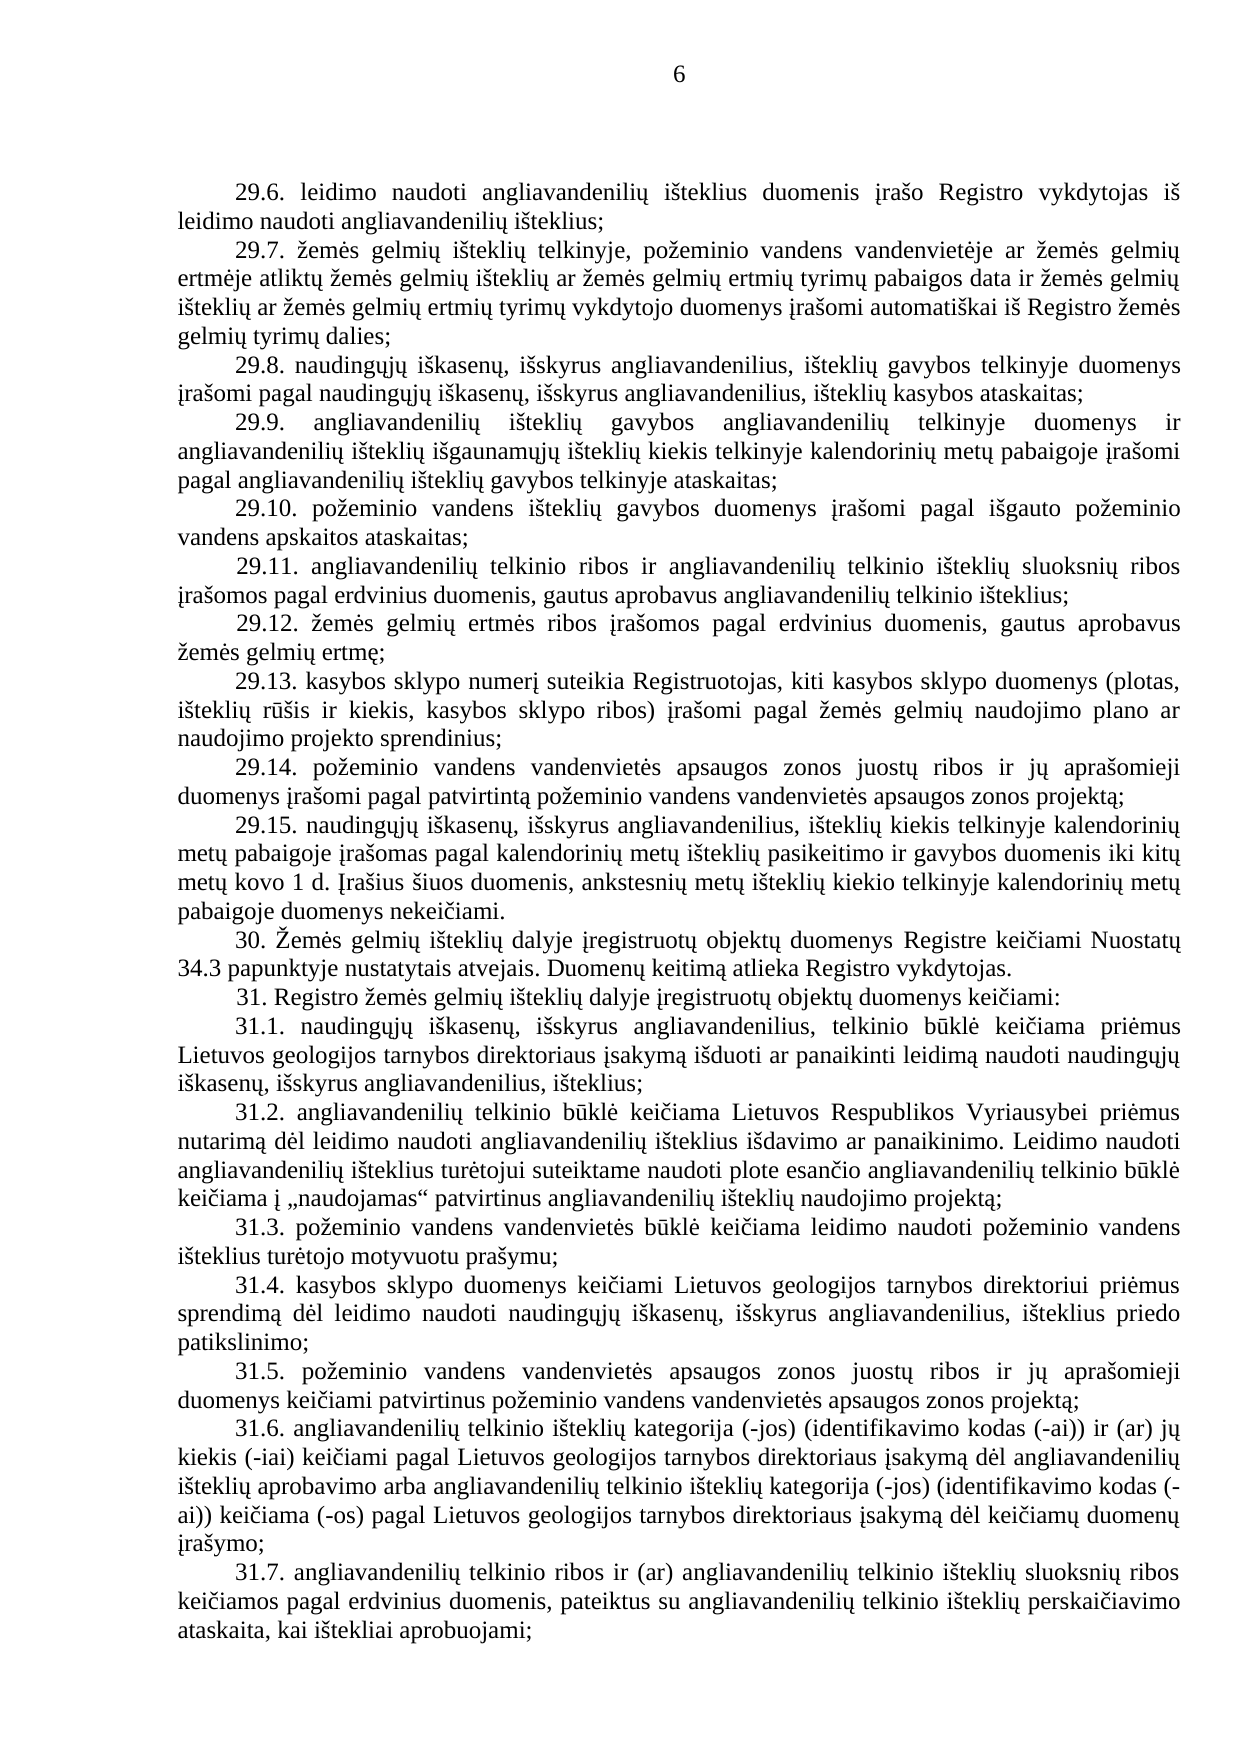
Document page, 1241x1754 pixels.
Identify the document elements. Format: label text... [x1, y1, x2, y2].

text 31.5. požeminio vandens vandenvietės apsaugos zonos juostų ribos ir jų aprašomieji duomenys keičiami patvirtinus požeminio vandens vandenvietės apsaugos zonos projektą; [177, 1356, 1181, 1413]
text 29.14. požeminio vandens vandenvietės apsaugos zonos juostų ribos ir jų aprašomieji duomenys įrašomi pagal patvirtintą požeminio vandens vandenvietės apsaugos zonos projektą; [177, 752, 1181, 810]
text 29.8. naudingųjų iškasenų, išskyrus angliavandenilius, išteklių gavybos telkinyje duomenys įrašomi pagal naudingųjų iškasenų, išskyrus angliavandenilius, išteklių kasybos ataskaitas; [177, 350, 1181, 407]
text 31. Registro žemės gelmių išteklių dalyje įregistruotų objektų duomenys keičiami: [177, 982, 1181, 1011]
text 29.9. angliavandenilių išteklių gavybos angliavandenilių telkinyje duomenys ir angliavandenilių išteklių išgaunamųjų išteklių kiekis telkinyje kalendorinių metų pabaigoje įrašomi pagal angliavandenilių išteklių gavybos telkinyje ataskaitas; [177, 407, 1181, 493]
text 29.10. požeminio vandens išteklių gavybos duomenys įrašomi pagal išgauto požeminio vandens apskaitos ataskaitas; [177, 493, 1181, 551]
text 29.13. kasybos sklypo numerį suteikia Registruotojas, kiti kasybos sklypo duomenys (plotas, išteklių rūšis ir kiekis, kasybos sklypo ribos) įrašomi pagal žemės gelmių naudojimo plano ar naudojimo projekto sprendinius; [177, 666, 1181, 752]
text 29.11. angliavandenilių telkinio ribos ir angliavandenilių telkinio išteklių sluoksnių ribos įrašomos pagal erdvinius duomenis, gautus aprobavus angliavandenilių telkinio išteklius; [177, 551, 1181, 608]
text 31.2. angliavandenilių telkinio būklė keičiama Lietuvos Respublikos Vyriausybei priėmus nutarimą dėl leidimo naudoti angliavandenilių išteklius išdavimo ar panaikinimo. Leidimo naudoti angliavandenilių išteklius turėtojui suteiktame naudoti plote esančio angliavandenilių telkinio būklė keičiama į „naudojamas“ patvirtinus angliavandenilių išteklių naudojimo projektą; [177, 1097, 1181, 1212]
text 31.7. angliavandenilių telkinio ribos ir (ar) angliavandenilių telkinio išteklių sluoksnių ribos keičiamos pagal erdvinius duomenis, pateiktus su angliavandenilių telkinio išteklių perskaičiavimo ataskaita, kai ištekliai aprobuojami; [177, 1557, 1181, 1643]
text 31.1. naudingųjų iškasenų, išskyrus angliavandenilius, telkinio būklė keičiama priėmus Lietuvos geologijos tarnybos direktoriaus įsakymą išduoti ar panaikinti leidimą naudoti naudingųjų iškasenų, išskyrus angliavandenilius, išteklius; [177, 1011, 1181, 1097]
text 29.7. žemės gelmių išteklių telkinyje, požeminio vandens vandenvietėje ar žemės gelmių ertmėje atliktų žemės gelmių išteklių ar žemės gelmių ertmių tyrimų pabaigos data ir žemės gelmių išteklių ar žemės gelmių ertmių tyrimų vykdytojo duomenys įrašomi automatiškai iš Registro žemės gelmių tyrimų dalies; [177, 235, 1181, 350]
text 30. Žemės gelmių išteklių dalyje įregistruotų objektų duomenys Registre keičiami Nuostatų 34.3 papunktyje nustatytais atvejais. Duomenų keitimą atlieka Registro vykdytojas. [177, 925, 1181, 982]
text 31.3. požeminio vandens vandenvietės būklė keičiama leidimo naudoti požeminio vandens išteklius turėtojo motyvuotu prašymu; [177, 1212, 1181, 1270]
text 31.6. angliavandenilių telkinio išteklių kategorija (-jos) (identifikavimo kodas (-ai)) ir (ar) jų kiekis (-iai) keičiami pagal Lietuvos geologijos tarnybos direktoriaus įsakymą dėl angliavandenilių išteklių aprobavimo arba angliavandenilių telkinio išteklių kategorija (-jos) (identifikavimo kodas (-ai)) keičiama (-os) pagal Lietuvos geologijos tarnybos direktoriaus įsakymą dėl keičiamų duomenų įrašymo; [177, 1413, 1181, 1557]
text 31.4. kasybos sklypo duomenys keičiami Lietuvos geologijos tarnybos direktoriui priėmus sprendimą dėl leidimo naudoti naudingųjų iškasenų, išskyrus angliavandenilius, išteklius priedo patikslinimo; [177, 1270, 1181, 1356]
text 29.12. žemės gelmių ertmės ribos įrašomos pagal erdvinius duomenis, gautus aprobavus žemės gelmių ertmę; [177, 608, 1181, 666]
text 29.6. leidimo naudoti angliavandenilių išteklius duomenis įrašo Registro vykdytojas iš leidimo naudoti angliavandenilių išteklius; [177, 177, 1181, 235]
text 29.15. naudingųjų iškasenų, išskyrus angliavandenilius, išteklių kiekis telkinyje kalendorinių metų pabaigoje įrašomas pagal kalendorinių metų išteklių pasikeitimo ir gavybos duomenis iki kitų metų kovo 1 d. Įrašius šiuos duomenis, ankstesnių metų išteklių kiekio telkinyje kalendorinių metų pabaigoje duomenys nekeičiami. [177, 810, 1181, 925]
